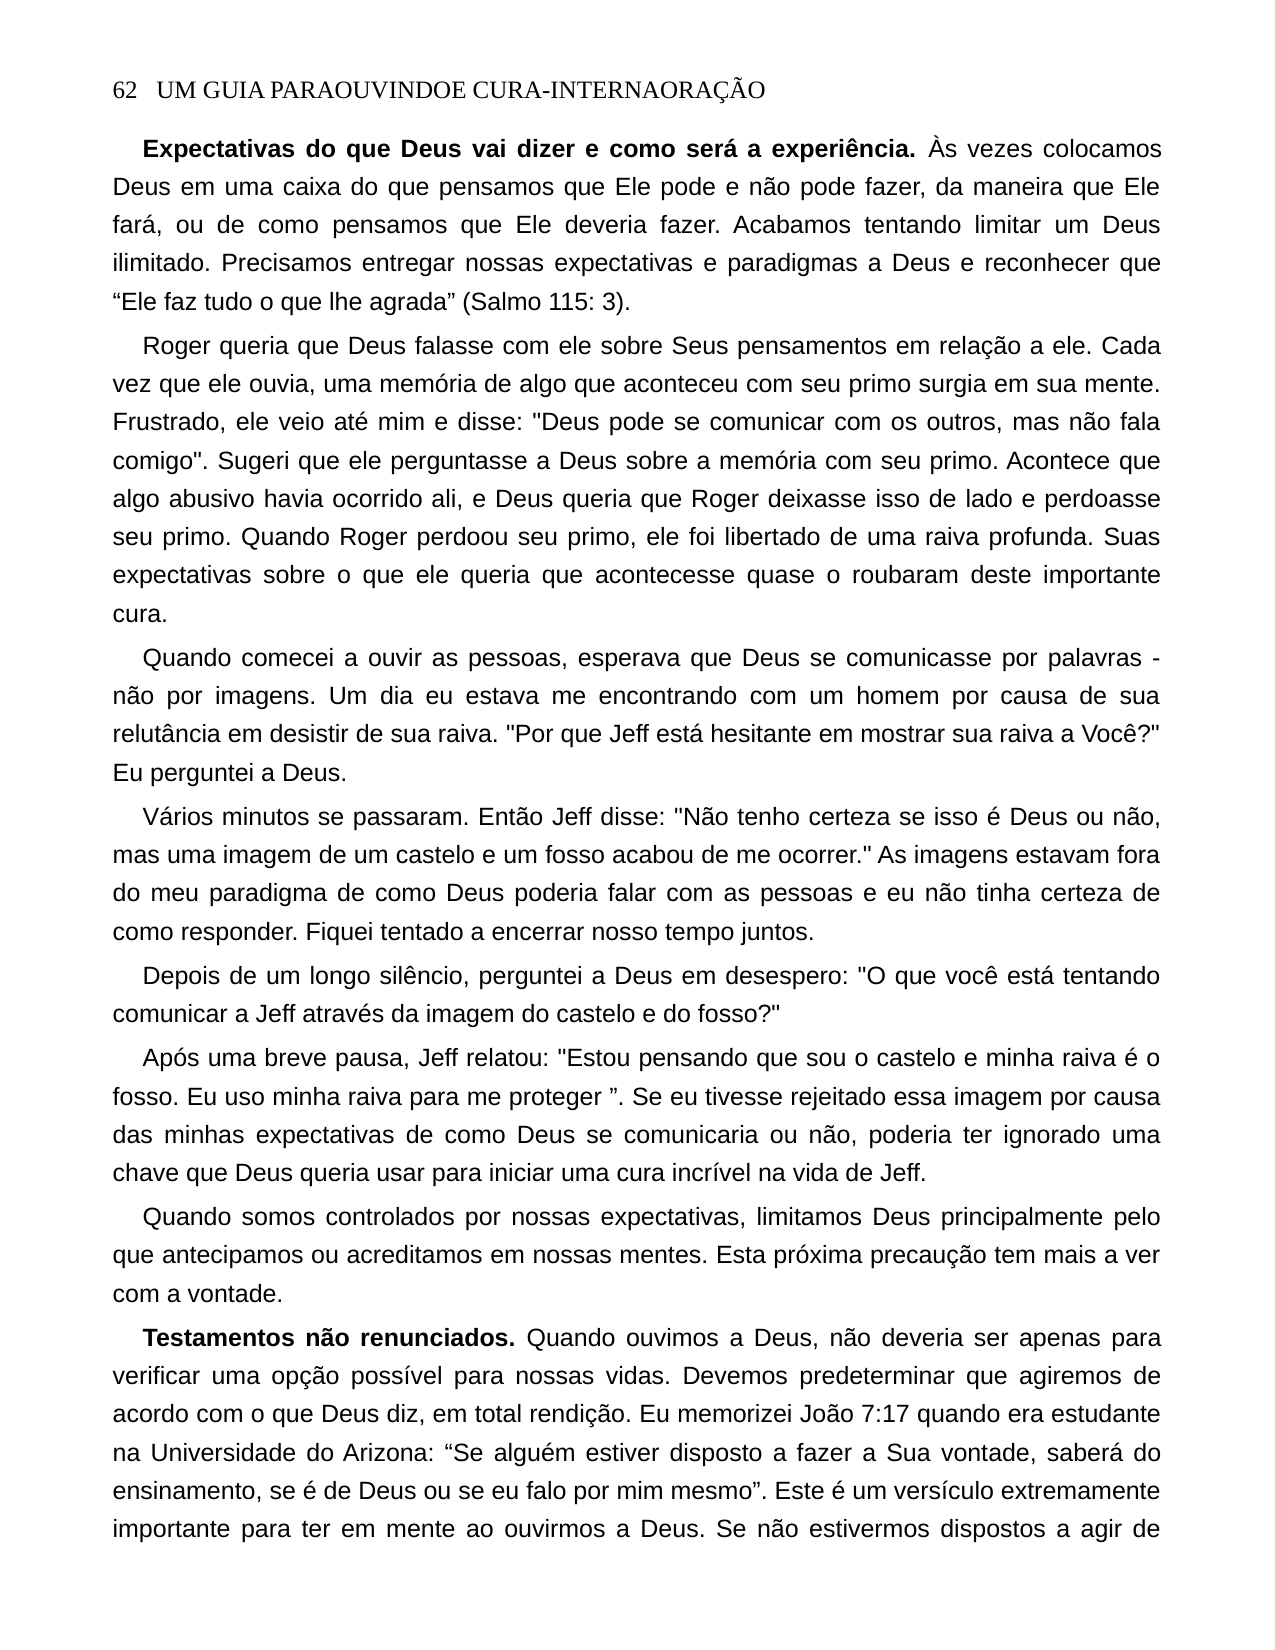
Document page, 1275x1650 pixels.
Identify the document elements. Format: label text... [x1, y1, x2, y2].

text Quando comecei a ouvir as pessoas, esperava que Deus se comunicasse por palavras - não por imagens. Um dia eu estava me encontrando com um homem por causa de sua relutância em desistir de sua raiva. "Por que Jeff está hesitante em mostrar sua raiva a Você?" Eu perguntei a Deus. [112, 643, 1162, 786]
text Quando somos controlados por nossas expectativas, limitamos Deus principalmente pelo que antecipamos ou acreditamos em nossas mentes. Esta próxima precaução tem mais a ver com a vontade. [112, 1202, 1162, 1307]
text Roger queria que Deus falasse com ele sobre Seus pensamentos em relação a ele. Cada vez que ele ouvia, uma memória de algo que aconteceu com seu primo surgia em sua mente. Frustrado, ele veio até mim e disse: "Deus pode se comunicar com os outros, mas não fala comigo". Sugeri que ele perguntasse a Deus sobre a memória com seu primo. Acontece que algo abusivo havia ocorrido ali, e Deus queria que Roger deixasse isso de lado e perdoasse seu primo. Quando Roger perdoou seu primo, ele foi libertado de uma raiva profunda. Suas expectativas sobre o que ele queria que acontecesse quase o roubaram deste importante cura. [112, 331, 1162, 627]
text Vários minutos se passaram. Então Jeff disse: "Não tenho certeza se isso é Deus ou não, mas uma imagem de um castelo e um fosso acabou de me ocorrer." As imagens estavam fora do meu paradigma de como Deus poderia falar com as pessoas e eu não tinha certeza de como responder. Fiquei tentado a encerrar nosso tempo juntos. [112, 802, 1162, 945]
text Após uma breve pausa, Jeff relatou: "Estou pensando que sou o castelo e minha raiva é o fosso. Eu uso minha raiva para me proteger ”. Se eu tivesse rejeitado essa imagem por causa das minhas expectativas de como Deus se comunicaria ou não, poderia ter ignorado uma chave que Deus queria usar para iniciar uma cura incrível na vida de Jeff. [112, 1043, 1162, 1187]
text Testamentos não renunciados. Quando ouvimos a Deus, não deveria ser apenas para verificar uma opção possível para nossas vidas. Devemos predeterminar que agiremos de acordo com o que Deus diz, em total rendição. Eu memorizei João 7:17 quando era estudante na Universidade do Arizona: “Se alguém estiver disposto a fazer a Sua vontade, saberá do ensinamento, se é de Deus ou se eu falo por mim mesmo”. Este é um versículo extremamente importante para ter em mente ao ouvirmos a Deus. Se não estivermos dispostos a agir de [112, 1323, 1162, 1543]
text Depois de um longo silêncio, perguntei a Deus em desespero: "O que você está tentando comunicar a Jeff através da imagem do castelo e do fosso?" [112, 961, 1162, 1028]
text Expectativas do que Deus vai dizer e como será a experiência. Às vezes colocamos Deus em uma caixa do que pensamos que Ele pode e não pode fazer, da maneira que Ele fará, ou de como pensamos que Ele deveria fazer. Acabamos tentando limitar um Deus ilimitado. Precisamos entregar nossas expectativas e paradigmas a Deus e reconhecer que “Ele faz tudo o que lhe agrada” (Salmo 115: 3). [112, 134, 1162, 315]
